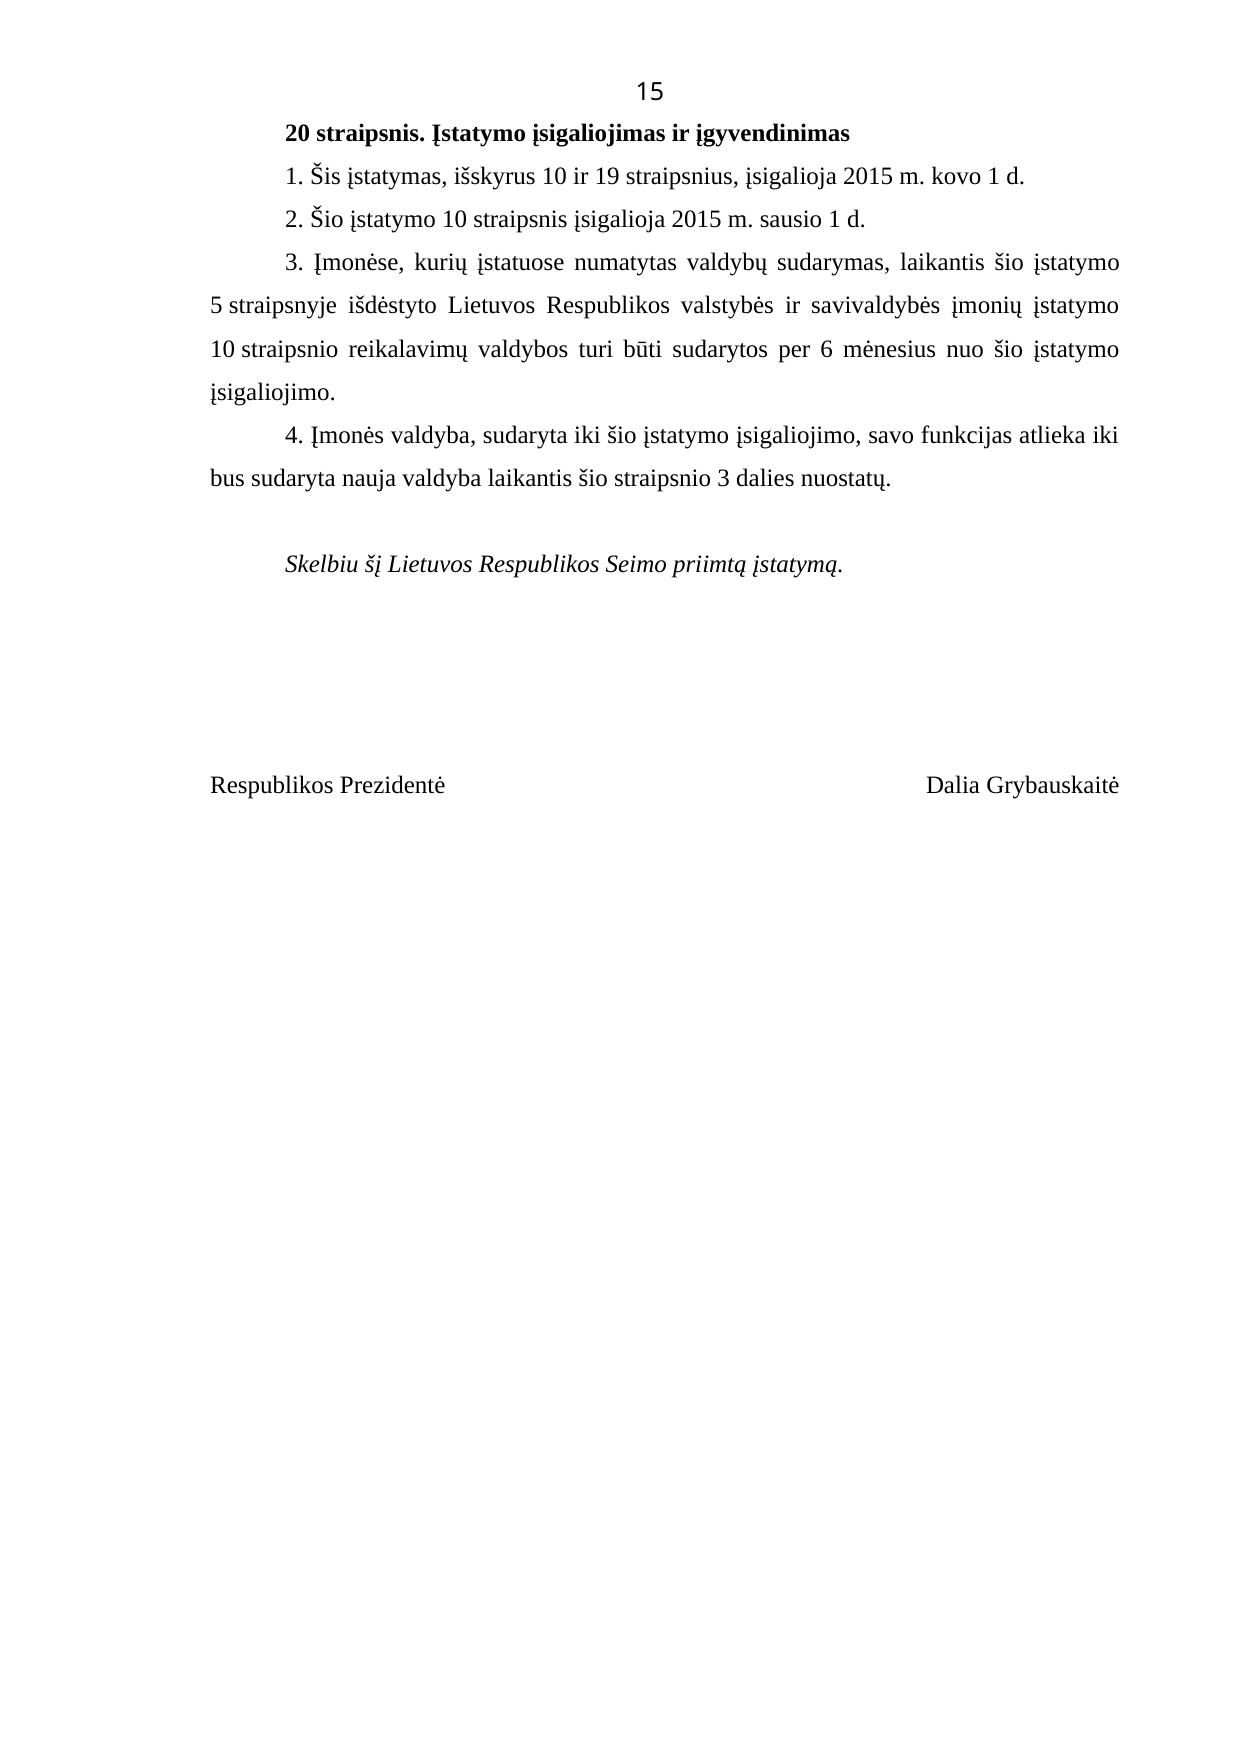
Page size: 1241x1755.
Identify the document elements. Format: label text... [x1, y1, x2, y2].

text 20 straipsnis. Įstatymo įsigaliojimas ir įgyvendinimas [210, 118, 1120, 147]
text 1. Šis įstatymas, išskyrus 10 ir 19 straipsnius, įsigalioja 2015 m. kovo 1 d. [210, 161, 1120, 190]
text Skelbiu šį Lietuvos Respublikos Seimo priimtą įstatymą. [210, 549, 1120, 578]
text 4. Įmonės valdyba, sudaryta iki šio įstatymo įsigaliojimo, savo funkcijas atlieka iki bus sudaryta nauja valdyba laikantis šio straipsnio 3 dalies nuostatų. [210, 420, 1120, 492]
text 2. Šio įstatymo 10 straipsnis įsigalioja 2015 m. sausio 1 d. [210, 204, 1120, 233]
text Respublikos Prezidentė Dalia Grybauskaitė [210, 770, 1120, 799]
text 3. Įmonėse, kurių įstatuose numatytas valdybų sudarymas, laikantis šio įstatymo 5 straipsnyje išdėstyto Lietuvos Respublikos valstybės ir savivaldybės įmonių įstatymo 10 straipsnio reikalavimų valdybos turi būti sudarytos per 6 mėnesius nuo šio įstatymo įsigaliojimo. [210, 247, 1120, 406]
